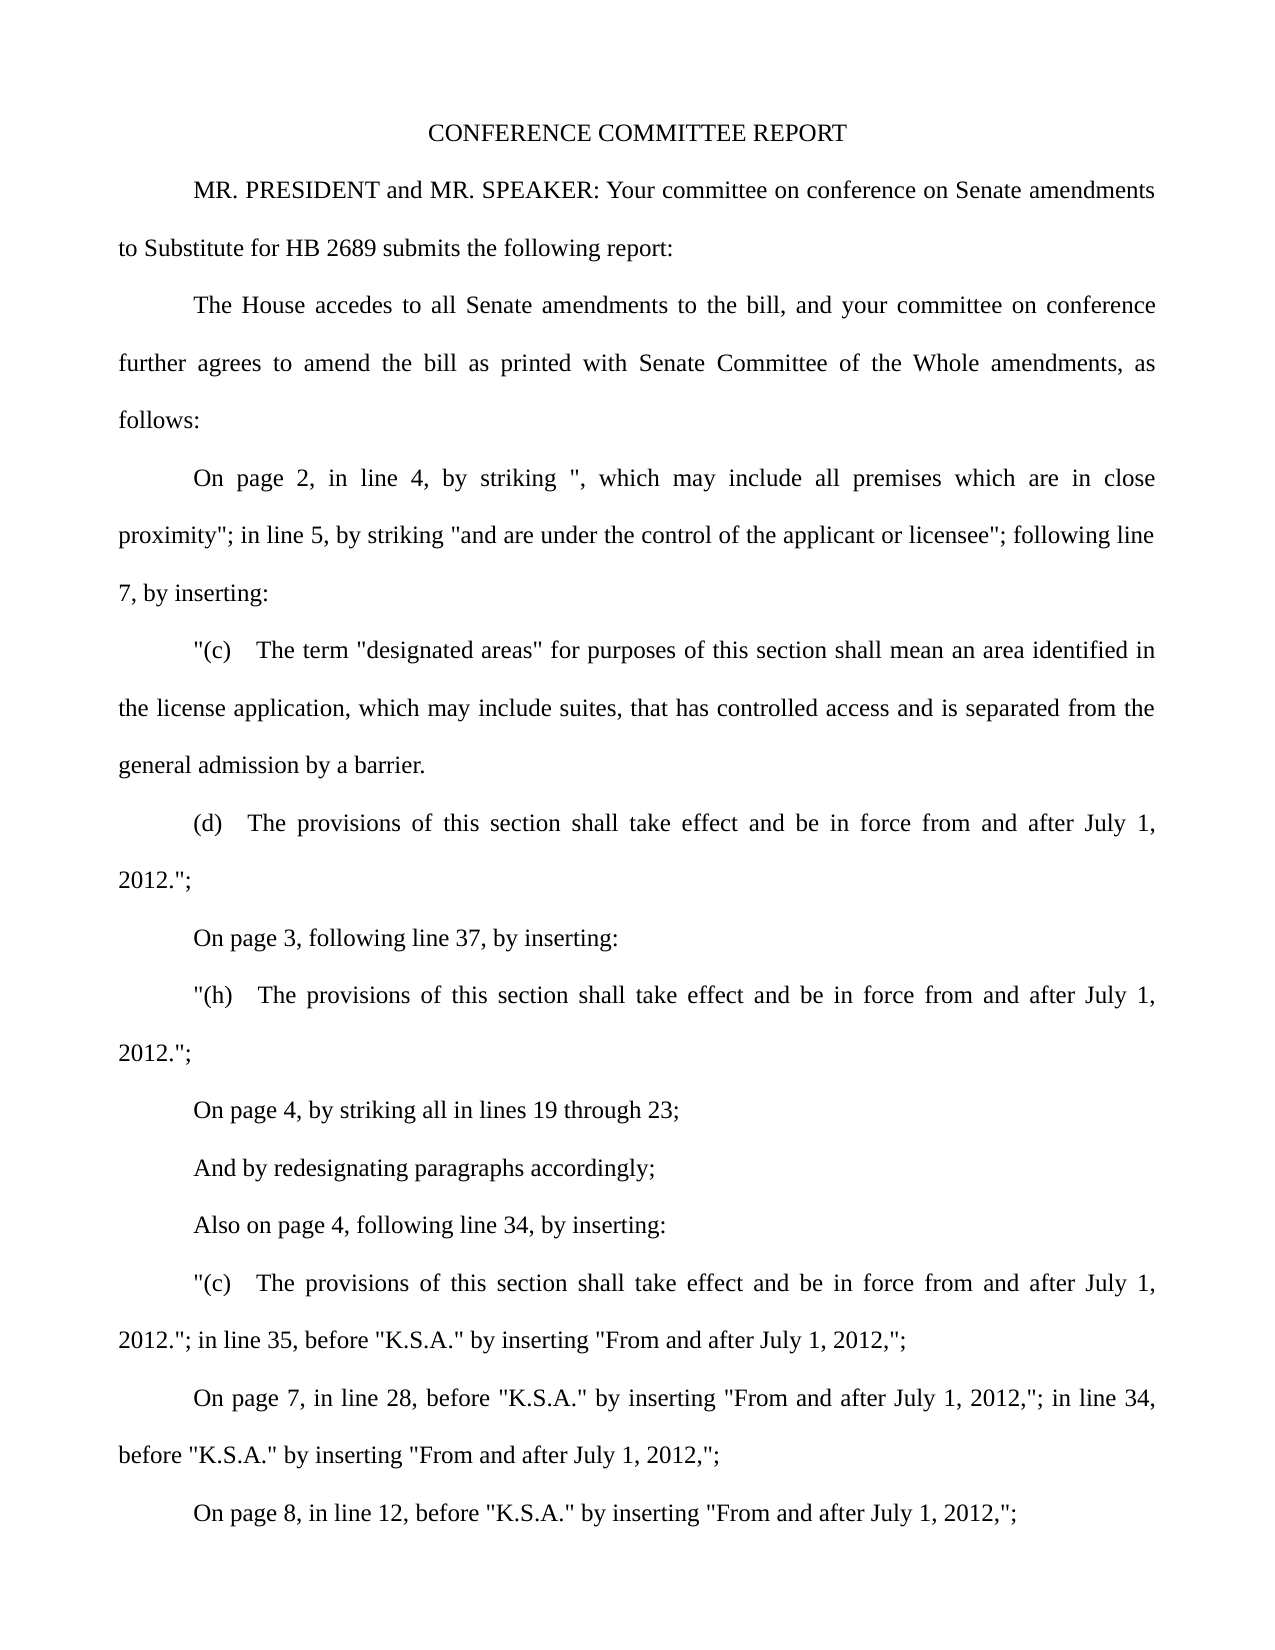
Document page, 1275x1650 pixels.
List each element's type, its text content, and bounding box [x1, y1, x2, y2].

text On page 2, in line 4, by striking ", which may include all premises which are in close proximity"; in line 5, by striking "and are under the control of the applicant or licensee"; following line 7, by inserting: [118, 463, 1157, 607]
text And by redesignating paragraphs accordingly; [118, 1153, 1157, 1182]
text On page 8, in line 12, before "K.S.A." by inserting "From and after July 1, 2012,"; [118, 1498, 1157, 1527]
text Also on page 4, following line 34, by inserting: [118, 1211, 1157, 1239]
subtitle CONFERENCE COMMITTEE REPORT [118, 118, 1157, 147]
text "(c) The term "designated areas" for purposes of this section shall mean an area identified in the license application, which may include suites, that has controlled access and is separated from the general admission by a barrier. [118, 636, 1157, 779]
text On page 4, by striking all in lines 19 through 23; [118, 1096, 1157, 1124]
text The House accedes to all Senate amendments to the bill, and your committee on conference further agrees to amend the bill as printed with Senate Committee of the Whole amendments, as follows: [118, 291, 1157, 434]
text "(c) The provisions of this section shall take effect and be in force from and after July 1, 2012."; in line 35, before "K.S.A." by inserting "From and after July 1, 2012,"; [118, 1268, 1157, 1354]
text "(h) The provisions of this section shall take effect and be in force from and after July 1, 2012."; [118, 981, 1157, 1067]
text MR. PRESIDENT and MR. SPEAKER: Your committee on conference on Senate amendments to Substitute for HB 2689 submits the following report: [118, 176, 1157, 262]
text On page 7, in line 28, before "K.S.A." by inserting "From and after July 1, 2012,"; in line 34, before "K.S.A." by inserting "From and after July 1, 2012,"; [118, 1383, 1157, 1469]
text (d) The provisions of this section shall take effect and be in force from and after July 1, 2012."; [118, 808, 1157, 894]
text On page 3, following line 37, by inserting: [118, 923, 1157, 952]
